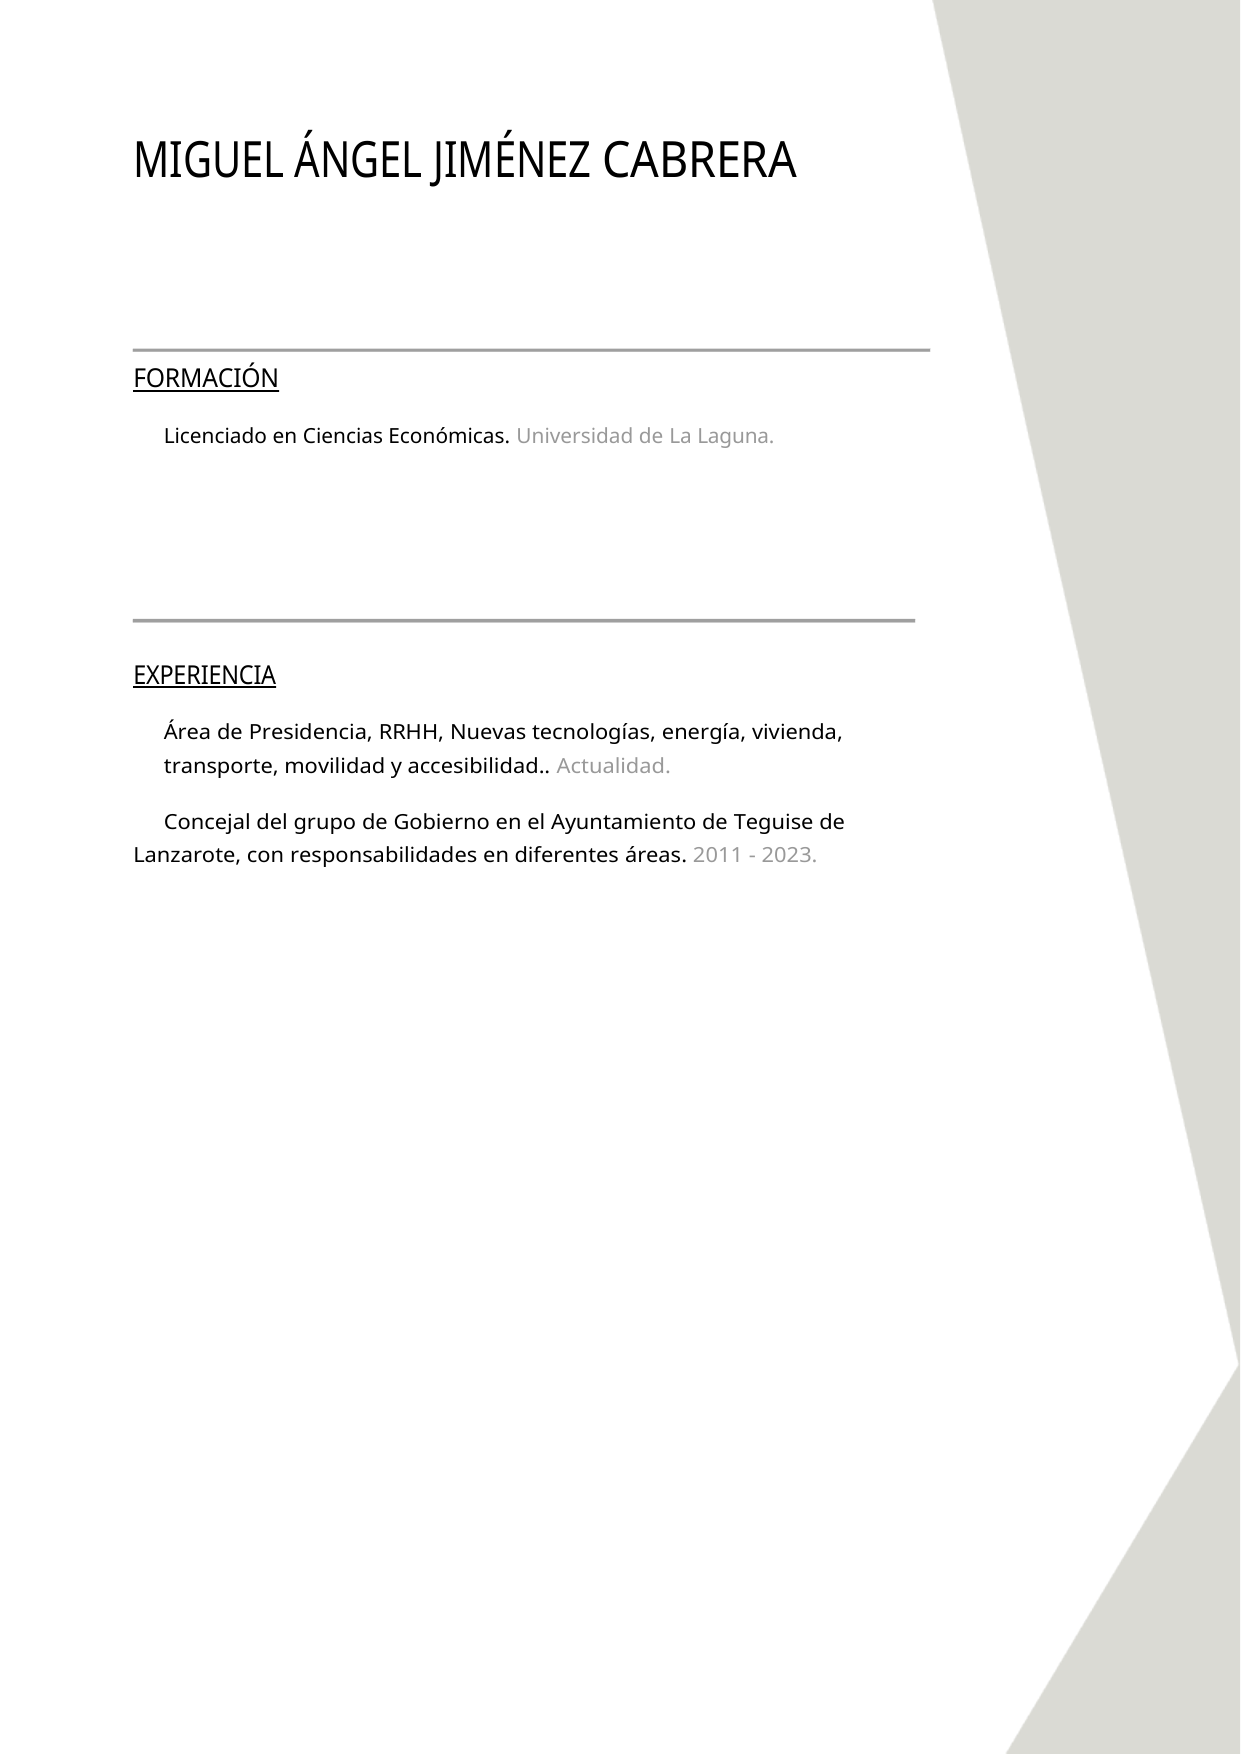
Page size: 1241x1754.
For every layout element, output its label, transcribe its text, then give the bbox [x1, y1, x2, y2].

subtitle FORMACIÓN [133, 360, 1063, 396]
picture [932, 0, 1241, 1754]
subtitle EXPERIENCIA [133, 656, 1063, 692]
text Área de Presidencia, RRHH, Nuevas tecnologías, energía, vivienda, transporte, movilidad y accesibilidad.. Actualidad. [163, 717, 931, 779]
subtitle MIGUEL ÁNGEL JIMÉNEZ CABRERA [133, 125, 927, 190]
text Licenciado en Ciencias Económicas. Universidad de La Laguna. [163, 421, 1063, 449]
text Concejal del grupo de Gobierno en el Ayuntamiento de Teguise de Lanzarote, con responsabilidades en diferentes áreas. 2011 - 2023. [133, 807, 927, 869]
